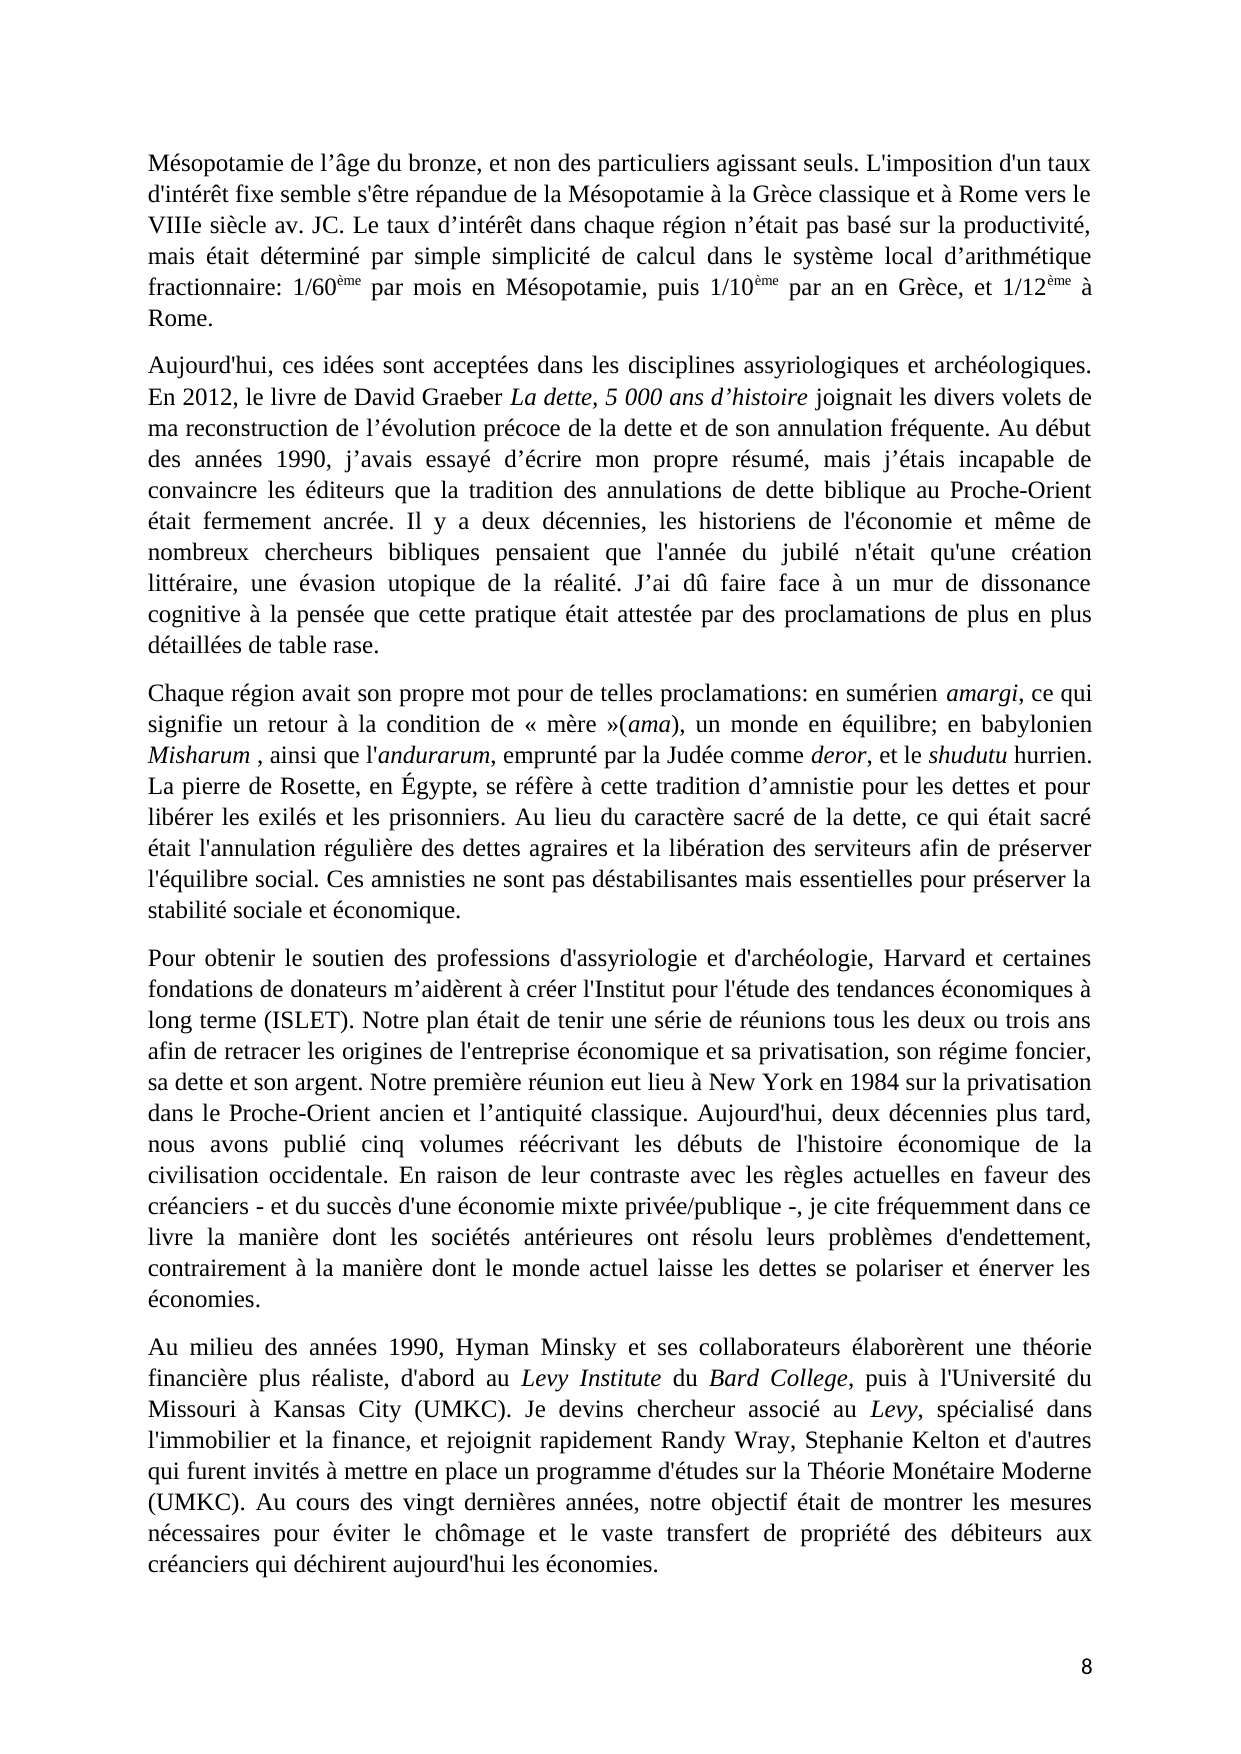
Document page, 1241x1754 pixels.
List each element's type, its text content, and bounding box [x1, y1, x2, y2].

text Chaque région avait son propre mot pour de telles proclamations: en sumérien amargi, ce qui signifie un retour à la condition de « mère »(ama), un monde en équilibre; en babylonien Misharum , ainsi que l'andurarum, emprunté par la Judée comme deror, et le shudutu hurrien. La pierre de Rosette, en Égypte, se réfère à cette tradition d’amnistie pour les dettes et pour libérer les exilés et les prisonniers. Au lieu du caractère sacré de la dette, ce qui était sacré était l'annulation régulière des dettes agraires et la libération des serviteurs afin de préserver l'équilibre social. Ces amnisties ne sont pas déstabilisantes mais essentielles pour préserver la stabilité sociale et économique. [148, 678, 1093, 924]
text Mésopotamie de l’âge du bronze, et non des particuliers agissant seuls. L'imposition d'un taux d'intérêt fixe semble s'être répandue de la Mésopotamie à la Grèce classique et à Rome vers le VIIIe siècle av. JC. Le taux d’intérêt dans chaque région n’était pas basé sur la productivité, mais était déterminé par simple simplicité de calcul dans le système local d’arithmétique fractionnaire: 1/60ème par mois en Mésopotamie, puis 1/10ème par an en Grèce, et 1/12ème à Rome. [148, 148, 1093, 332]
text Au milieu des années 1990, Hyman Minsky et ses collaborateurs élaborèrent une théorie financière plus réaliste, d'abord au Levy Institute du Bard College, puis à l'Université du Missouri à Kansas City (UMKC). Je devins chercheur associé au Levy, spécialisé dans l'immobilier et la finance, et rejoignit rapidement Randy Wray, Stephanie Kelton et d'autres qui furent invités à mettre en place un programme d'études sur la Théorie Monétaire Moderne (UMKC). Au cours des vingt dernières années, notre objectif était de montrer les mesures nécessaires pour éviter le chômage et le vaste transfert de propriété des débiteurs aux créanciers qui déchirent aujourd'hui les économies. [148, 1332, 1093, 1578]
text Pour obtenir le soutien des professions d'assyriologie et d'archéologie, Harvard et certaines fondations de donateurs m’aidèrent à créer l'Institut pour l'étude des tendances économiques à long terme (ISLET). Notre plan était de tenir une série de réunions tous les deux ou trois ans afin de retracer les origines de l'entreprise économique et sa privatisation, son régime foncier, sa dette et son argent. Notre première réunion eut lieu à New York en 1984 sur la privatisation dans le Proche-Orient ancien et l’antiquité classique. Aujourd'hui, deux décennies plus tard, nous avons publié cinq volumes réécrivant les débuts de l'histoire économique de la civilisation occidentale. En raison de leur contraste avec les règles actuelles en faveur des créanciers - et du succès d'une économie mixte privée/publique -, je cite fréquemment dans ce livre la manière dont les sociétés antérieures ont résolu leurs problèmes d'endettement, contrairement à la manière dont le monde actuel laisse les dettes se polariser et énerver les économies. [148, 943, 1093, 1313]
text Aujourd'hui, ces idées sont acceptées dans les disciplines assyriologiques et archéologiques. En 2012, le livre de David Graeber La dette, 5 000 ans d’histoire joignait les divers volets de ma reconstruction de l’évolution précoce de la dette et de son annulation fréquente. Au début des années 1990, j’avais essayé d’écrire mon propre résumé, mais j’étais incapable de convaincre les éditeurs que la tradition des annulations de dette biblique au Proche-Orient était fermement ancrée. Il y a deux décennies, les historiens de l'économie et même de nombreux chercheurs bibliques pensaient que l'année du jubilé n'était qu'une création littéraire, une évasion utopique de la réalité. J’ai dû faire face à un mur de dissonance cognitive à la pensée que cette pratique était attestée par des proclamations de plus en plus détaillées de table rase. [148, 351, 1093, 659]
